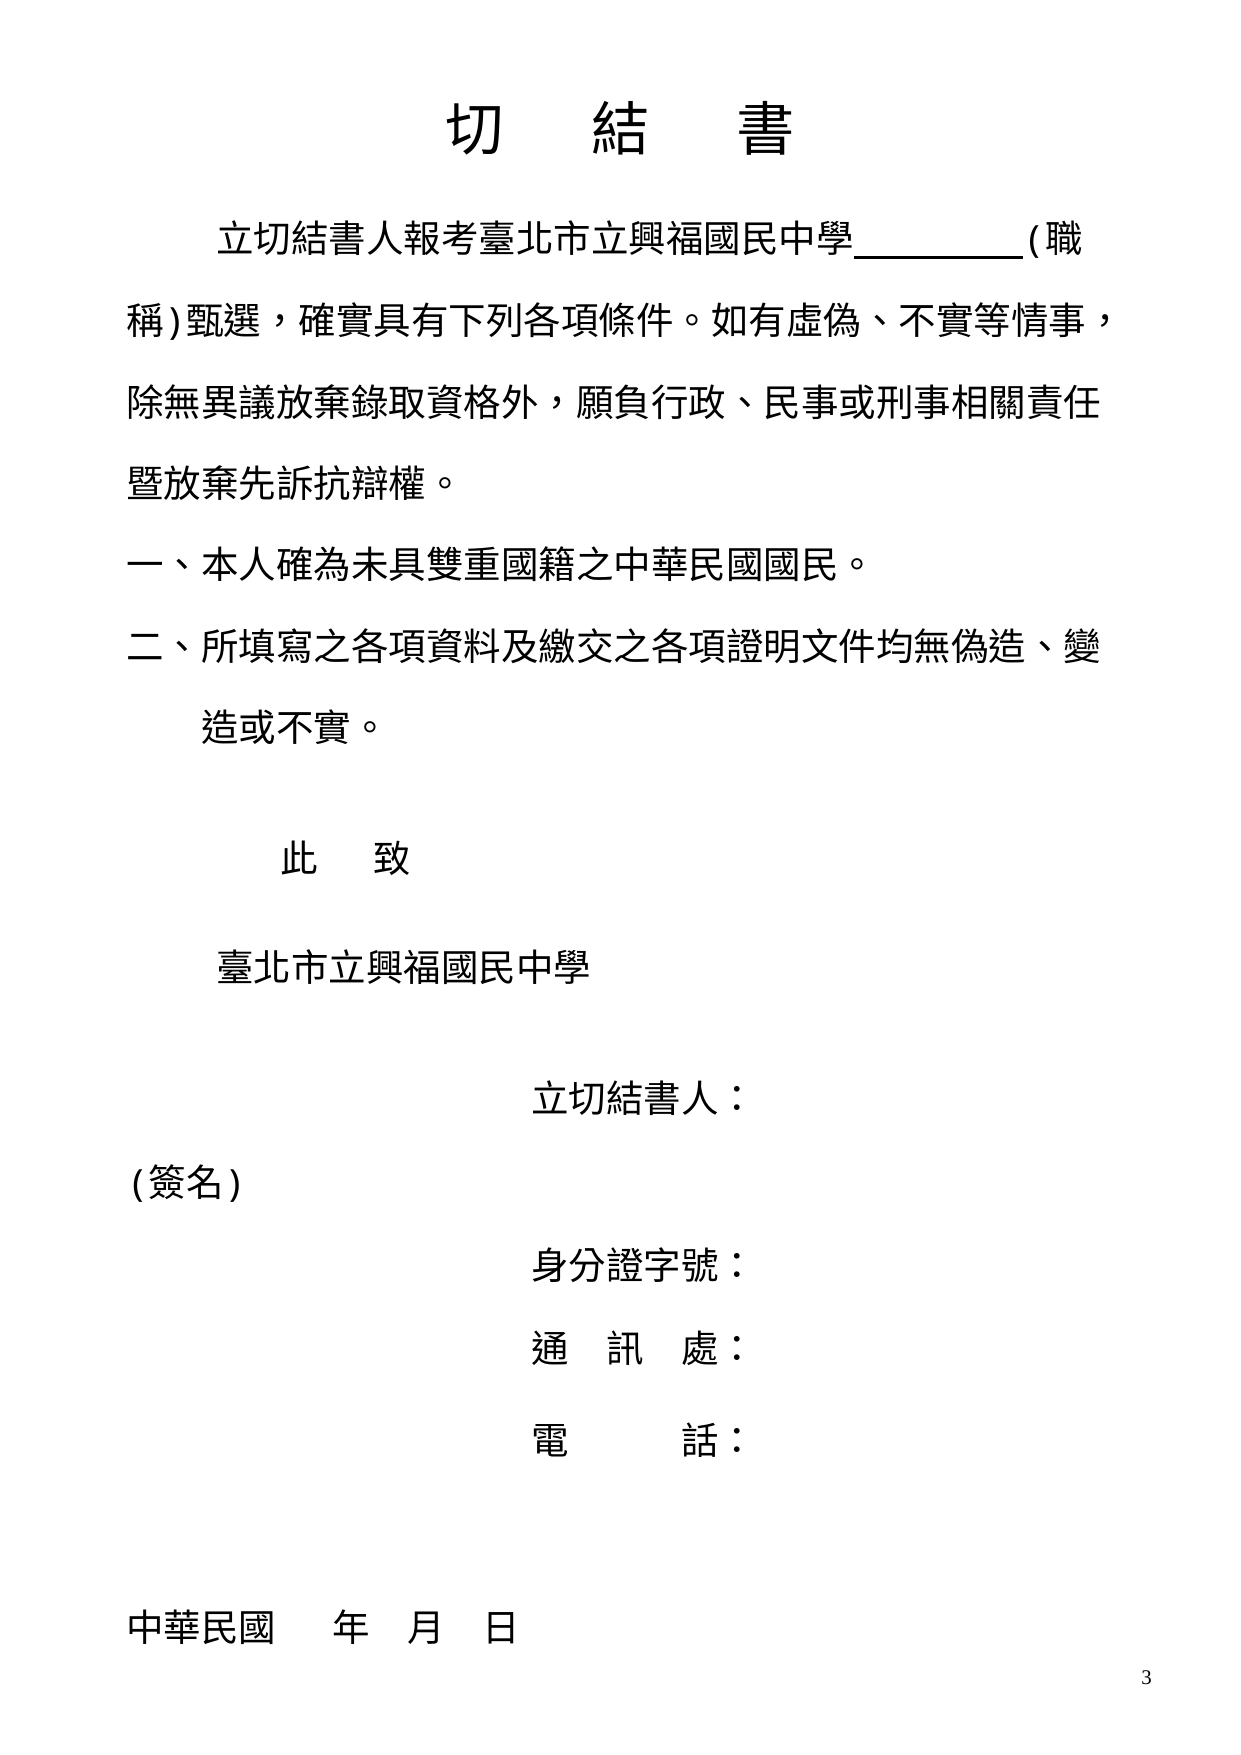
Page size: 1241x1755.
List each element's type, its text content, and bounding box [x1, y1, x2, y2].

text 中華民國 年 月 日 [126, 1567, 1114, 1661]
text 臺北市立興福國民中學 [126, 938, 1114, 992]
text 此 致 [126, 829, 1114, 883]
text 切 結 書 [126, 83, 1114, 167]
text 立切結書人報考臺北市立興福國民中學 (職稱)甄選，確實具有下列各項條件。如有虛偽、不實等情事，除無異議放棄錄取資格外，願負行政、民事或刑事相關責任暨放棄先訴抗辯權。 [126, 209, 1114, 508]
text 二、所填寫之各項資料及繳交之各項證明文件均無偽造、變造或不實。 [126, 617, 1114, 752]
text 身分證字號： [126, 1213, 1114, 1296]
text 一、本人確為未具雙重國籍之中華民國國民。 [126, 535, 1114, 589]
text 立切結書人： (簽名) [126, 1046, 1114, 1213]
text 通 訊 處： [126, 1296, 1114, 1379]
text 電 話： [126, 1379, 1114, 1473]
